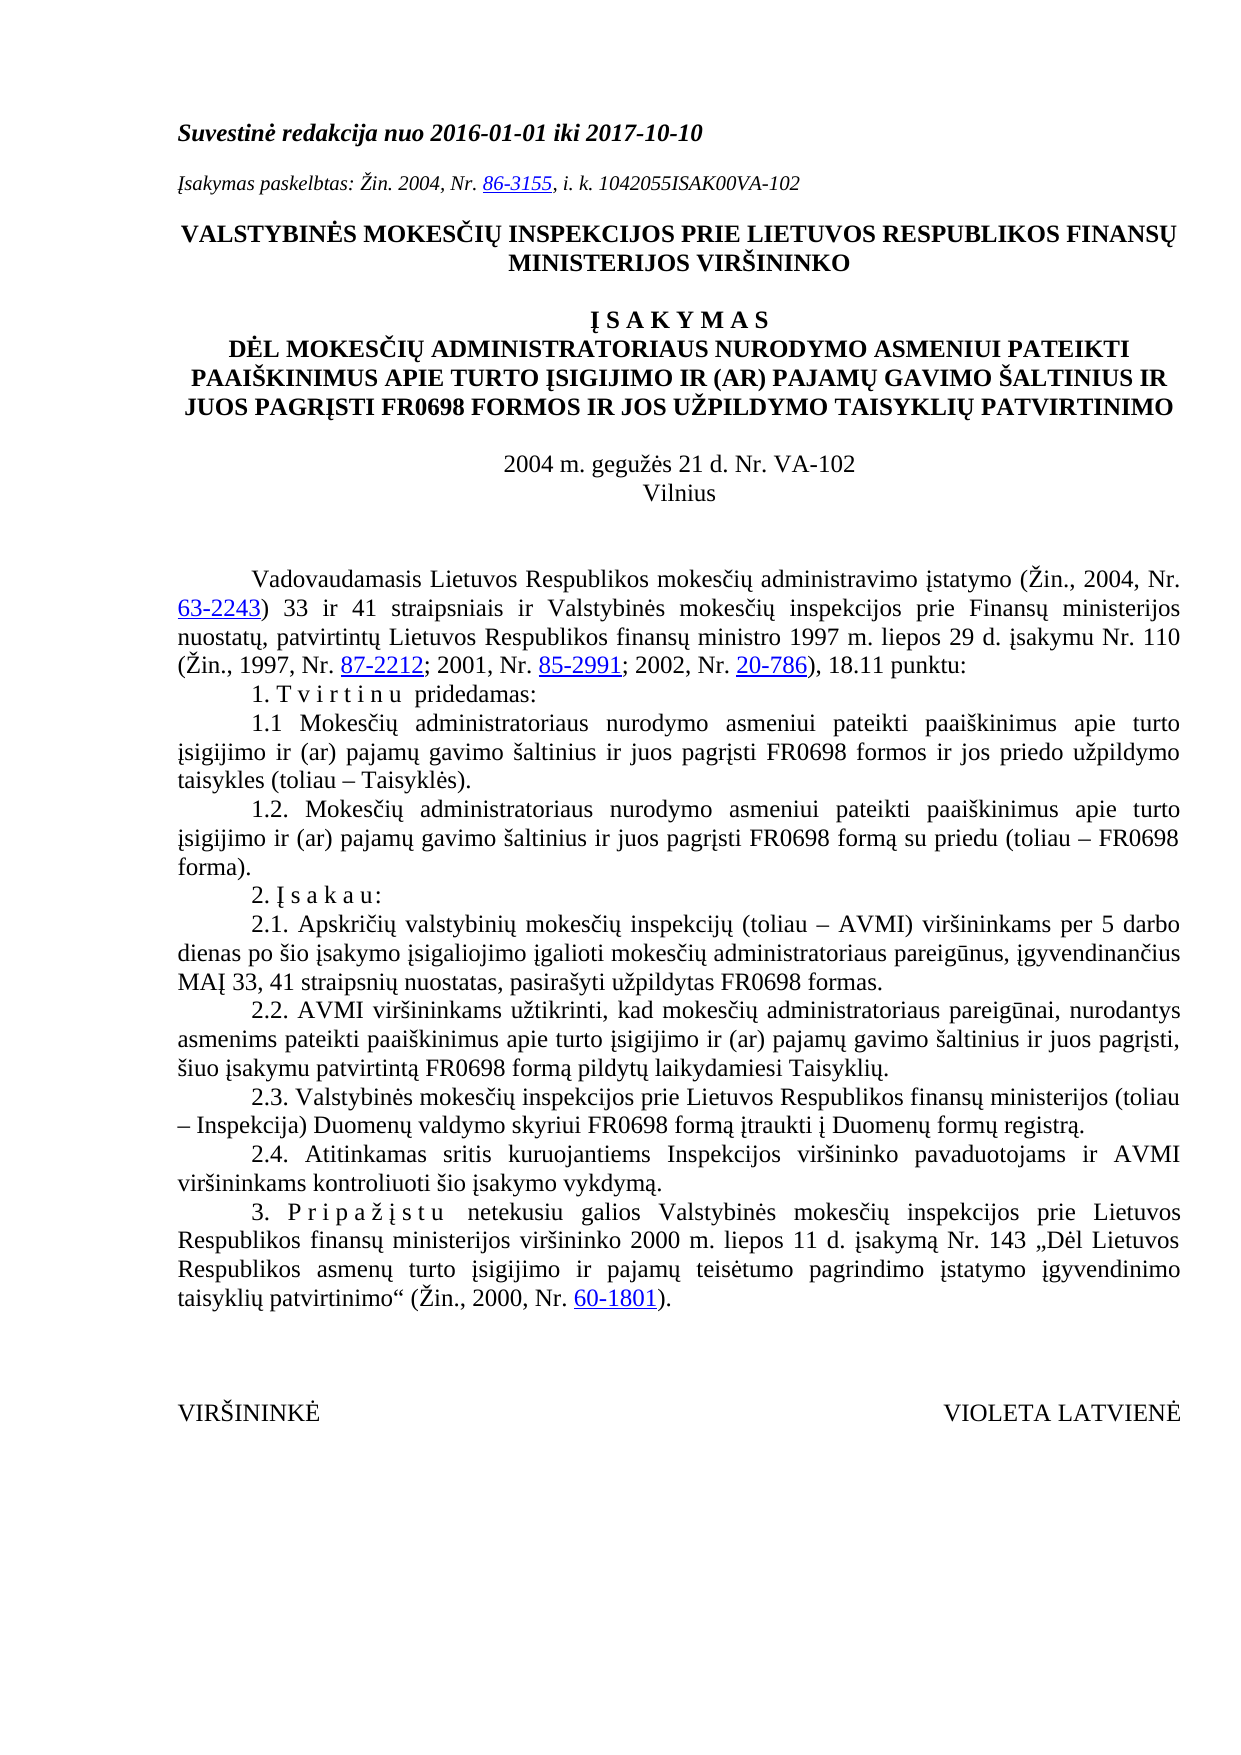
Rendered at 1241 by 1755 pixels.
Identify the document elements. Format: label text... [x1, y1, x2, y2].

text VIRŠININKĖ VIOLETA LATVIENĖ [177, 1398, 1181, 1427]
text 2.2. AVMI viršininkams užtikrinti, kad mokesčių administratoriaus pareigūnai, nurodantys asmenims pateikti paaiškinimus apie turto įsigijimo ir (ar) pajamų gavimo šaltinius ir juos pagrįsti, šiuo įsakymu patvirtintą FR0698 formą pildytų laikydamiesi Taisyklių. [177, 995, 1181, 1082]
text 3. Pripažįstu netekusiu galios Valstybinės mokesčių inspekcijos prie Lietuvos Respublikos finansų ministerijos viršininko 2000 m. liepos 11 d. įsakymą Nr. 143 „Dėl Lietuvos Respublikos asmenų turto įsigijimo ir pajamų teisėtumo pagrindimo įstatymo įgyvendinimo taisyklių patvirtinimo“ (Žin., 2000, Nr. 60-1801). [177, 1197, 1181, 1312]
text Vadovaudamasis Lietuvos Respublikos mokesčių administravimo įstatymo (Žin., 2004, Nr. 63-2243) 33 ir 41 straipsniais ir Valstybinės mokesčių inspekcijos prie Finansų ministerijos nuostatų, patvirtintų Lietuvos Respublikos finansų ministro 1997 m. liepos 29 d. įsakymu Nr. 110 (Žin., 1997, Nr. 87-2212; 2001, Nr. 85-2991; 2002, Nr. 20-786), 18.11 punktu: [177, 564, 1181, 679]
text 2.1. Apskričių valstybinių mokesčių inspekcijų (toliau – AVMI) viršininkams per 5 darbo dienas po šio įsakymo įsigaliojimo įgalioti mokesčių administratoriaus pareigūnus, įgyvendinančius MAĮ 33, 41 straipsnių nuostatas, pasirašyti užpildytas FR0698 formas. [177, 909, 1181, 995]
text 2.4. Atitinkamas sritis kuruojantiems Inspekcijos viršininko pavaduotojams ir AVMI viršininkams kontroliuoti šio įsakymo vykdymą. [177, 1139, 1181, 1197]
text DĖL MOKESČIŲ ADMINISTRATORIAUS NURODYMO ASMENIUI PATEIKTI PAAIŠKINIMUS APIE TURTO ĮSIGIJIMO IR (AR) PAJAMŲ GAVIMO ŠALTINIUS IR JUOS PAGRĮSTI FR0698 FORMOS IR JOS UŽPILDYMO TAISYKLIŲ PATVIRTINIMO [177, 334, 1181, 420]
text 2. Įsakau: [177, 880, 1181, 909]
text Į S A K Y M A S [177, 305, 1181, 334]
text VALSTYBINĖS MOKESČIŲ INSPEKCIJOS PRIE LIETUVOS RESPUBLIKOS FINANSŲ MINISTERIJOS VIRŠININKO [177, 219, 1181, 277]
text 2.3. Valstybinės mokesčių inspekcijos prie Lietuvos Respublikos finansų ministerijos (toliau – Inspekcija) Duomenų valdymo skyriui FR0698 formą įtraukti į Duomenų formų registrą. [177, 1082, 1181, 1139]
text 1.2. Mokesčių administratoriaus nurodymo asmeniui pateikti paaiškinimus apie turto įsigijimo ir (ar) pajamų gavimo šaltinius ir juos pagrįsti FR0698 formą su priedu (toliau – FR0698 forma). [177, 794, 1181, 880]
text 1.1 Mokesčių administratoriaus nurodymo asmeniui pateikti paaiškinimus apie turto įsigijimo ir (ar) pajamų gavimo šaltinius ir juos pagrįsti FR0698 formos ir jos priedo užpildymo taisykles (toliau – Taisyklės). [177, 708, 1181, 794]
text 2004 m. gegužės 21 d. Nr. VA-102 [177, 449, 1181, 478]
text Vilnius [177, 478, 1181, 507]
text 1. Tvirtinu pridedamas: [177, 679, 1181, 708]
text Įsakymas paskelbtas: Žin. 2004, Nr. 86-3155, i. k. 1042055ISAK00VA-102 [177, 171, 1181, 195]
text Suvestinė redakcija nuo 2016-01-01 iki 2017-10-10 [177, 118, 1181, 147]
